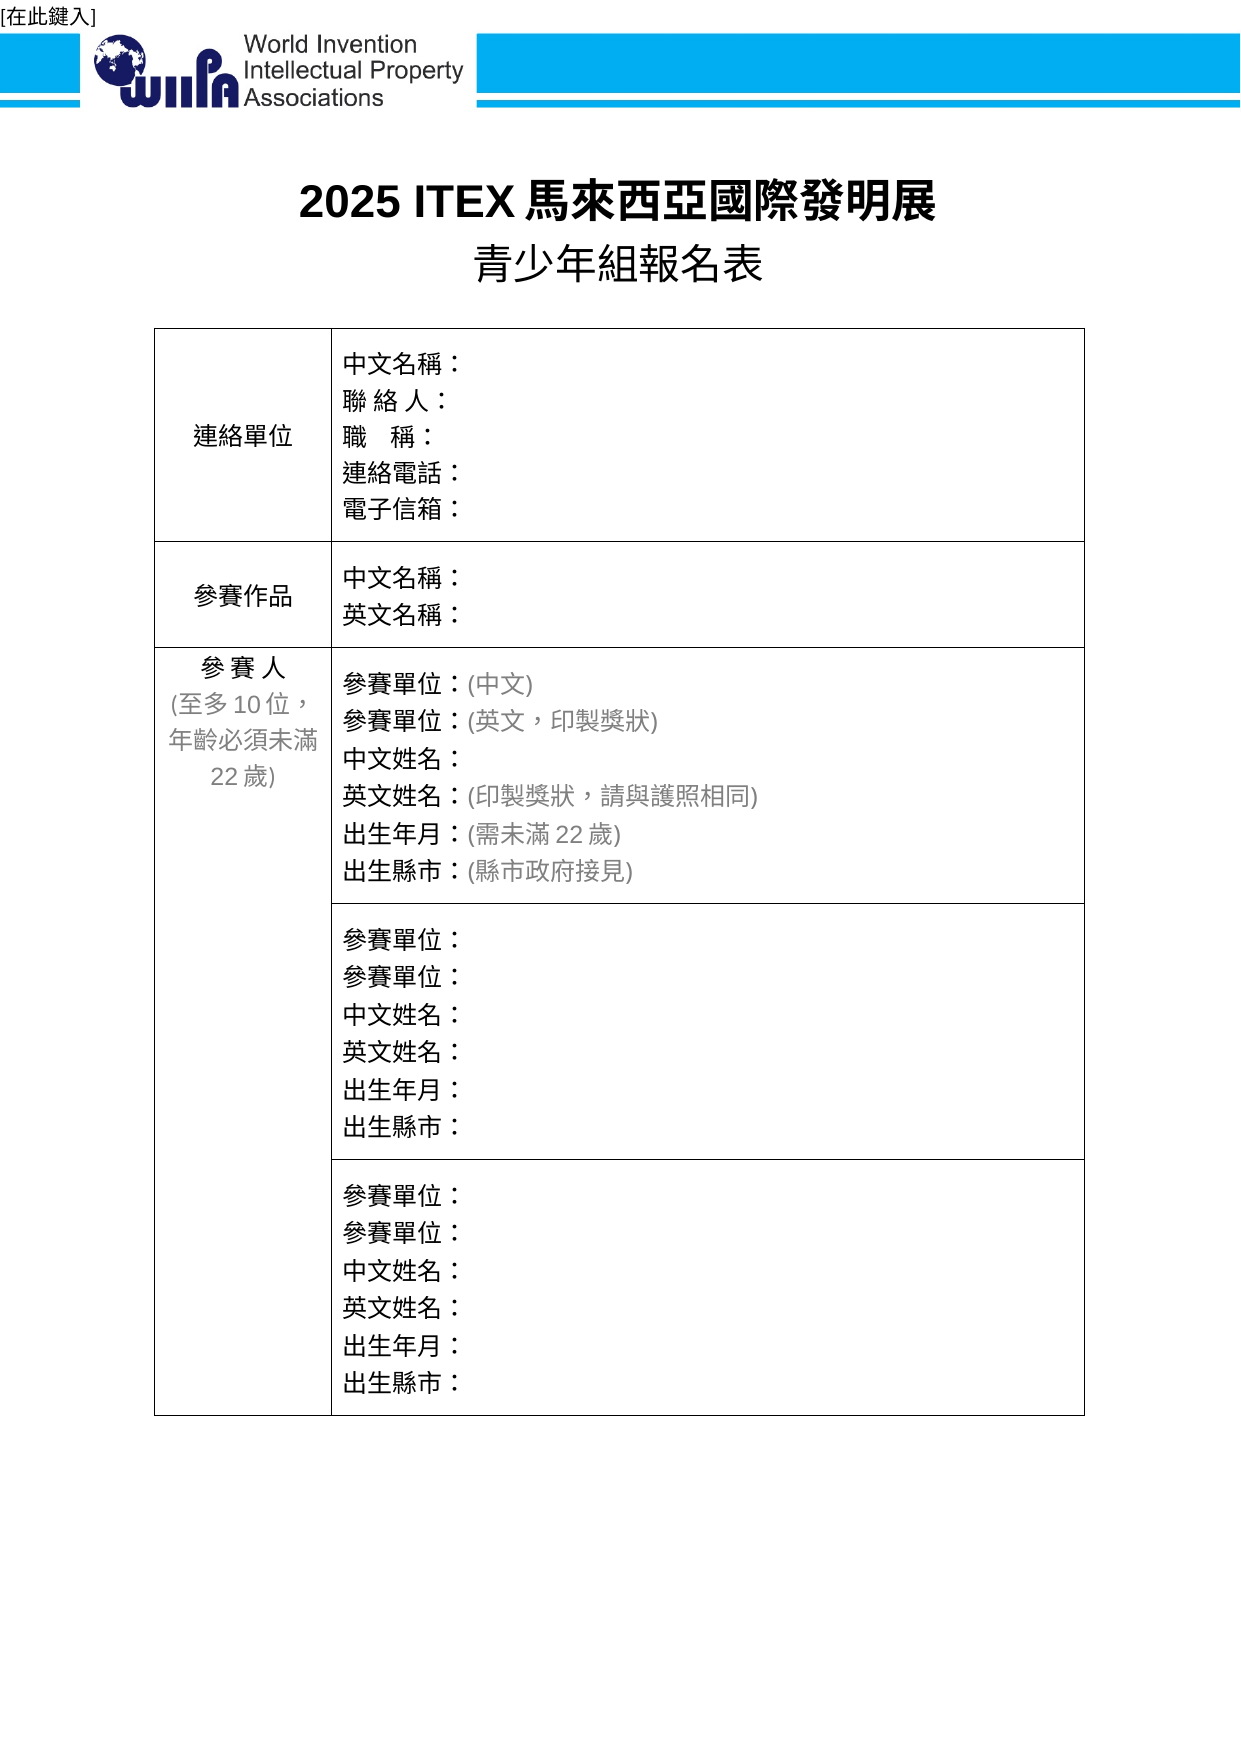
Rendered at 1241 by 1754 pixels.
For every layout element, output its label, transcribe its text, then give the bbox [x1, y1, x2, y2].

table_cell 參賽單位： 參賽單位： 中文姓名： 英文姓名： 出生年月： 出生縣市： [332, 904, 1084, 1159]
table_cell 參賽單位： 參賽單位： 中文姓名： 英文姓名： 出生年月： 出生縣市： [332, 1160, 1084, 1415]
table_cell 中文名稱： 英文名稱： [332, 542, 1084, 647]
table_header 連絡單位 [155, 329, 331, 541]
table_cell 參賽作品 [155, 542, 331, 647]
table_cell 參 賽 人 (至多10位，年齡必須未滿22歲) [155, 648, 331, 1415]
table_cell 參賽單位：(中文) 參賽單位：(英文，印製獎狀) 中文姓名： 英文姓名：(印製獎狀，請與護照相同) 出生年月：(需未滿22歲) 出生縣市：(縣市政府接見) [332, 648, 1084, 903]
table_header 中文名稱： 聯 絡 人： 職 稱： 連絡電話： 電子信箱： [332, 329, 1084, 541]
